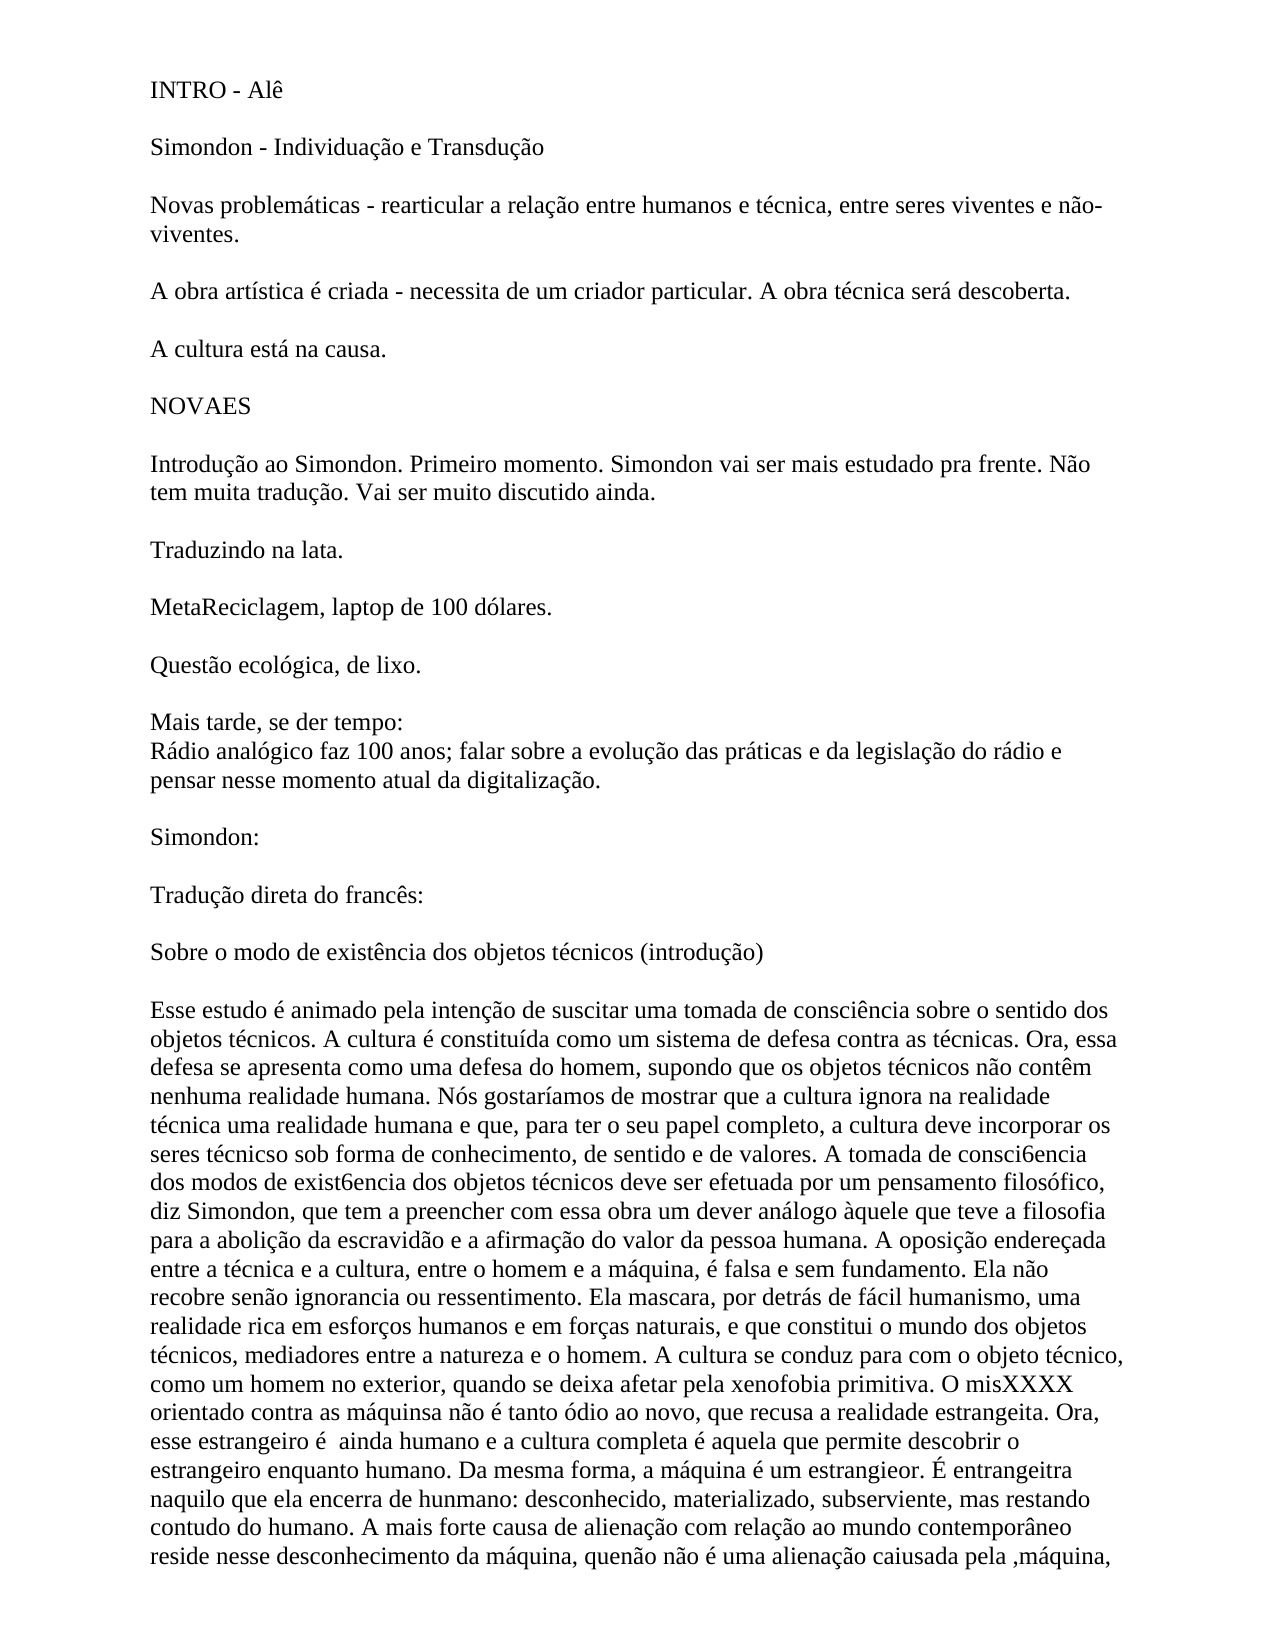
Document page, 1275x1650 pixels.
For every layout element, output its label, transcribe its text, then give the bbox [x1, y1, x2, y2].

text Questão ecológica, de lixo. [150, 650, 1125, 679]
text Introdução ao Simondon. Primeiro momento. Simondon vai ser mais estudado pra frente. Não tem muita tradução. Vai ser muito discutido ainda. [150, 449, 1125, 506]
text NOVAES [150, 391, 1125, 420]
text Mais tarde, se der tempo: [150, 707, 1125, 736]
text MetaReciclagem, laptop de 100 dólares. [150, 592, 1125, 621]
text Esse estudo é animado pela intenção de suscitar uma tomada de consciência sobre o sentido dos objetos técnicos. A cultura é constituída como um sistema de defesa contra as técnicas. Ora, essa defesa se apresenta como uma defesa do homem, supondo que os objetos técnicos não contêm nenhuma realidade humana. Nós gostaríamos de mostrar que a cultura ignora na realidade técnica uma realidade humana e que, para ter o seu papel completo, a cultura deve incorporar os seres técnicso sob forma de conhecimento, de sentido e de valores. A tomada de consci6encia dos modos de exist6encia dos objetos técnicos deve ser efetuada por um pensamento filosófico, diz Simondon, que tem a preencher com essa obra um dever análogo àquele que teve a filosofia para a abolição da escravidão e a afirmação do valor da pessoa humana. A oposição endereçada entre a técnica e a cultura, entre o homem e a máquina, é falsa e sem fundamento. Ela não recobre senão ignorancia ou ressentimento. Ela mascara, por detrás de fácil humanismo, uma realidade rica em esforços humanos e em forças naturais, e que constitui o mundo dos objetos técnicos, mediadores entre a natureza e o homem. A cultura se conduz para com o objeto técnico, como um homem no exterior, quando se deixa afetar pela xenofobia primitiva. O misXXXX orientado contra as máquinsa não é tanto ódio ao novo, que recusa a realidade estrangeita. Ora, esse estrangeiro é ainda humano e a cultura completa é aquela que permite descobrir o estrangeiro enquanto humano. Da mesma forma, a máquina é um estrangieor. É entrangeitra naquilo que ela encerra de hunmano: desconhecido, materializado, subserviente, mas restando contudo do humano. A mais forte causa de alienação com relação ao mundo contemporâneo reside nesse desconhecimento da máquina, quenão não é uma alienação caiusada pela ,máquina, [150, 995, 1125, 1570]
text Traduzindo na lata. [150, 535, 1125, 564]
text Simondon: [150, 822, 1125, 851]
text Novas problemáticas - rearticular a relação entre humanos e técnica, entre seres viventes e não-viventes. [150, 190, 1125, 247]
text Tradução direta do francês: [150, 880, 1125, 909]
text Simondon - Individuação e Transdução [150, 132, 1125, 161]
text Rádio analógico faz 100 anos; falar sobre a evolução das práticas e da legislação do rádio e pensar nesse momento atual da digitalização. [150, 736, 1125, 794]
text INTRO - Alê [150, 75, 1125, 104]
text A obra artística é criada - necessita de um criador particular. A obra técnica será descoberta. [150, 276, 1125, 305]
text Sobre o modo de existência dos objetos técnicos (introdução) [150, 937, 1125, 966]
text A cultura está na causa. [150, 334, 1125, 362]
